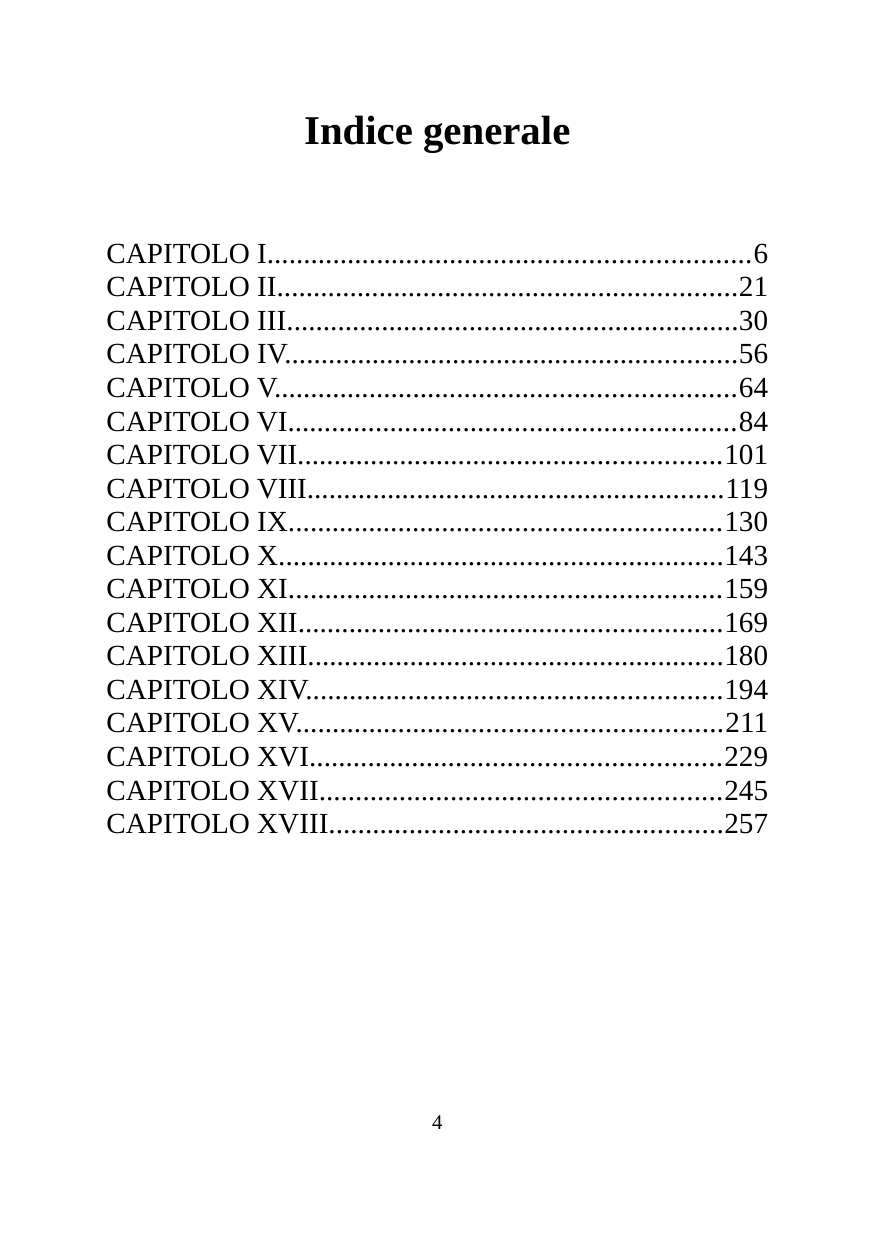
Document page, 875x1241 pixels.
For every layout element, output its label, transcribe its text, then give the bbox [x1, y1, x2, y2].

text CAPITOLO XIV. 194 [106, 672, 768, 706]
text CAPITOLO XVII. 245 [106, 773, 768, 806]
text CAPITOLO II. 21 [106, 269, 768, 303]
text CAPITOLO VII. 101 [106, 437, 768, 471]
text CAPITOLO IX. 130 [106, 504, 768, 538]
text CAPITOLO XVI. 229 [106, 739, 768, 773]
text CAPITOLO VI. 84 [106, 404, 768, 437]
text CAPITOLO X. 143 [106, 538, 768, 571]
text CAPITOLO XII. 169 [106, 605, 768, 638]
text CAPITOLO XVIII. 257 [106, 806, 768, 840]
text CAPITOLO I. 6 [106, 236, 768, 269]
text CAPITOLO III. 30 [106, 303, 768, 337]
text CAPITOLO XI. 159 [106, 571, 768, 605]
text CAPITOLO VIII. 119 [106, 471, 768, 504]
text CAPITOLO V. 64 [106, 370, 768, 404]
subtitle Indice generale [106, 106, 768, 153]
text CAPITOLO IV. 56 [106, 337, 768, 370]
text CAPITOLO XV. 211 [106, 706, 768, 739]
text CAPITOLO XIII. 180 [106, 638, 768, 672]
